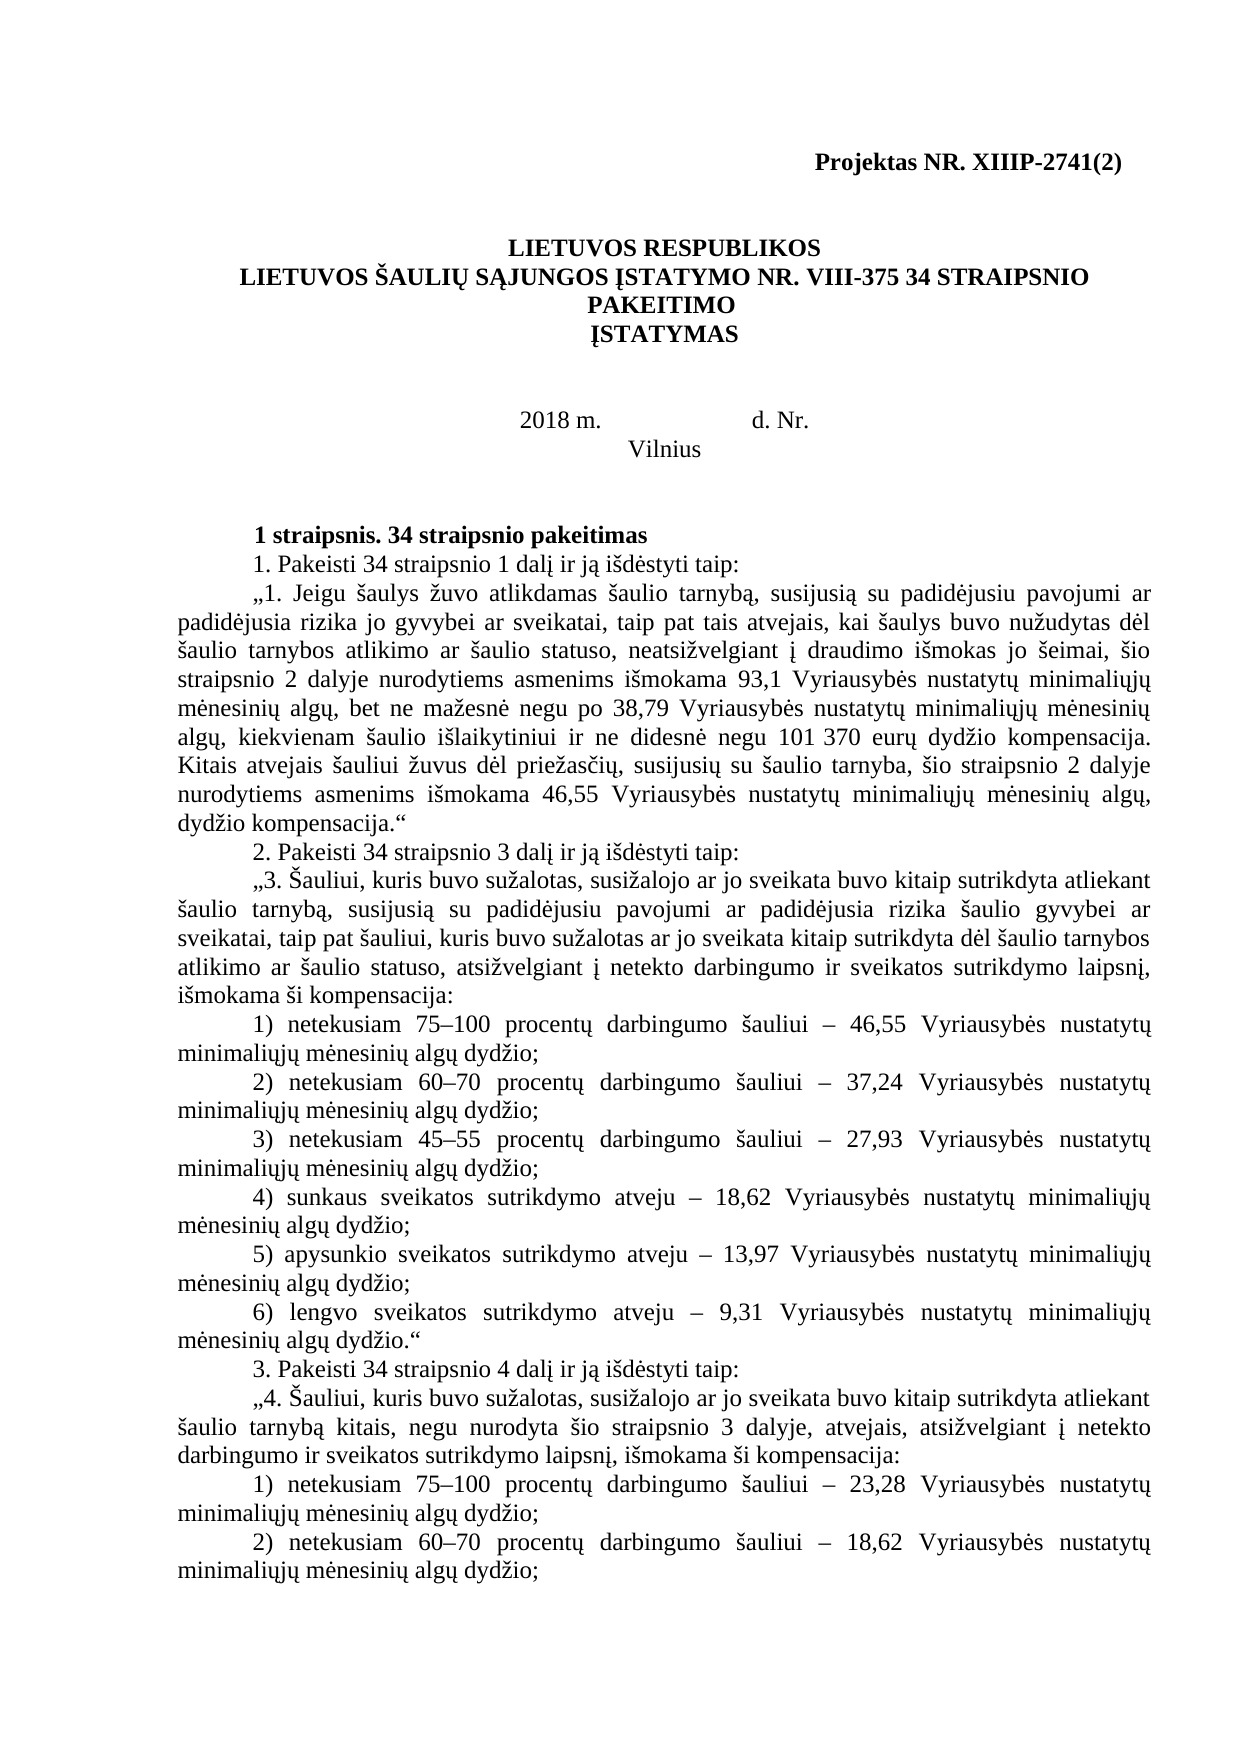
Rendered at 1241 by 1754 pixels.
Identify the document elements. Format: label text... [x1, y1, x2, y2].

text 1) netekusiam 75–100 procentų darbingumo šauliui – 23,28 Vyriausybės nustatytų minimaliųjų mėnesinių algų dydžio; [177, 1469, 1152, 1527]
text 3. Pakeisti 34 straipsnio 4 dalį ir ją išdėstyti taip: [177, 1354, 1152, 1383]
text 1 straipsnis. 34 straipsnio pakeitimas [177, 521, 1152, 549]
text Vilnius [177, 434, 1152, 463]
text Projektas NR. XIIIP-2741(2) [177, 147, 1122, 176]
text 2018 m. d. Nr. [177, 406, 1152, 434]
text „1. Jeigu šaulys žuvo atlikdamas šaulio tarnybą, susijusią su padidėjusiu pavojumi ar padidėjusia rizika jo gyvybei ar sveikatai, taip pat tais atvejais, kai šaulys buvo nužudytas dėl šaulio tarnybos atlikimo ar šaulio statuso, neatsižvelgiant į draudimo išmokas jo šeimai, šio straipsnio 2 dalyje nurodytiems asmenims išmokama 93,1 Vyriausybės nustatytų minimaliųjų mėnesinių algų, bet ne mažesnė negu po 38,79 Vyriausybės nustatytų minimaliųjų mėnesinių algų, kiekvienam šaulio išlaikytiniui ir ne didesnė negu 101 370 eurų dydžio kompensacija. Kitais atvejais šauliui žuvus dėl priežasčių, susijusių su šaulio tarnyba, šio straipsnio 2 dalyje nurodytiems asmenims išmokama 46,55 Vyriausybės nustatytų minimaliųjų mėnesinių algų, dydžio kompensacija.“ [177, 578, 1152, 837]
text LIETUVOS RESPUBLIKOS [177, 233, 1152, 262]
text 2. Pakeisti 34 straipsnio 3 dalį ir ją išdėstyti taip: [177, 837, 1152, 866]
text 1) netekusiam 75–100 procentų darbingumo šauliui – 46,55 Vyriausybės nustatytų minimaliųjų mėnesinių algų dydžio; [177, 1009, 1152, 1067]
text 4) sunkaus sveikatos sutrikdymo atveju – 18,62 Vyriausybės nustatytų minimaliųjų mėnesinių algų dydžio; [177, 1182, 1152, 1239]
text 6) lengvo sveikatos sutrikdymo atveju – 9,31 Vyriausybės nustatytų minimaliųjų mėnesinių algų dydžio.“ [177, 1297, 1152, 1354]
text ĮSTATYMAS [177, 319, 1152, 348]
text 1. Pakeisti 34 straipsnio 1 dalį ir ją išdėstyti taip: [177, 549, 1152, 578]
text 2) netekusiam 60–70 procentų darbingumo šauliui – 37,24 Vyriausybės nustatytų minimaliųjų mėnesinių algų dydžio; [177, 1067, 1152, 1124]
text LIETUVOS ŠAULIŲ SĄJUNGOS ĮSTATYMO NR. VIII-375 34 STRAIPSNIO PAKEITIMO [177, 262, 1152, 319]
text 2) netekusiam 60–70 procentų darbingumo šauliui – 18,62 Vyriausybės nustatytų minimaliųjų mėnesinių algų dydžio; [177, 1527, 1152, 1584]
text „3. Šauliui, kuris buvo sužalotas, susižalojo ar jo sveikata buvo kitaip sutrikdyta atliekant šaulio tarnybą, susijusią su padidėjusiu pavojumi ar padidėjusia rizika šaulio gyvybei ar sveikatai, taip pat šauliui, kuris buvo sužalotas ar jo sveikata kitaip sutrikdyta dėl šaulio tarnybos atlikimo ar šaulio statuso, atsižvelgiant į netekto darbingumo ir sveikatos sutrikdymo laipsnį, išmokama ši kompensacija: [177, 866, 1152, 1009]
text „4. Šauliui, kuris buvo sužalotas, susižalojo ar jo sveikata buvo kitaip sutrikdyta atliekant šaulio tarnybą kitais, negu nurodyta šio straipsnio 3 dalyje, atvejais, atsižvelgiant į netekto darbingumo ir sveikatos sutrikdymo laipsnį, išmokama ši kompensacija: [177, 1383, 1152, 1469]
text 5) apysunkio sveikatos sutrikdymo atveju – 13,97 Vyriausybės nustatytų minimaliųjų mėnesinių algų dydžio; [177, 1239, 1152, 1297]
text 3) netekusiam 45–55 procentų darbingumo šauliui – 27,93 Vyriausybės nustatytų minimaliųjų mėnesinių algų dydžio; [177, 1124, 1152, 1182]
